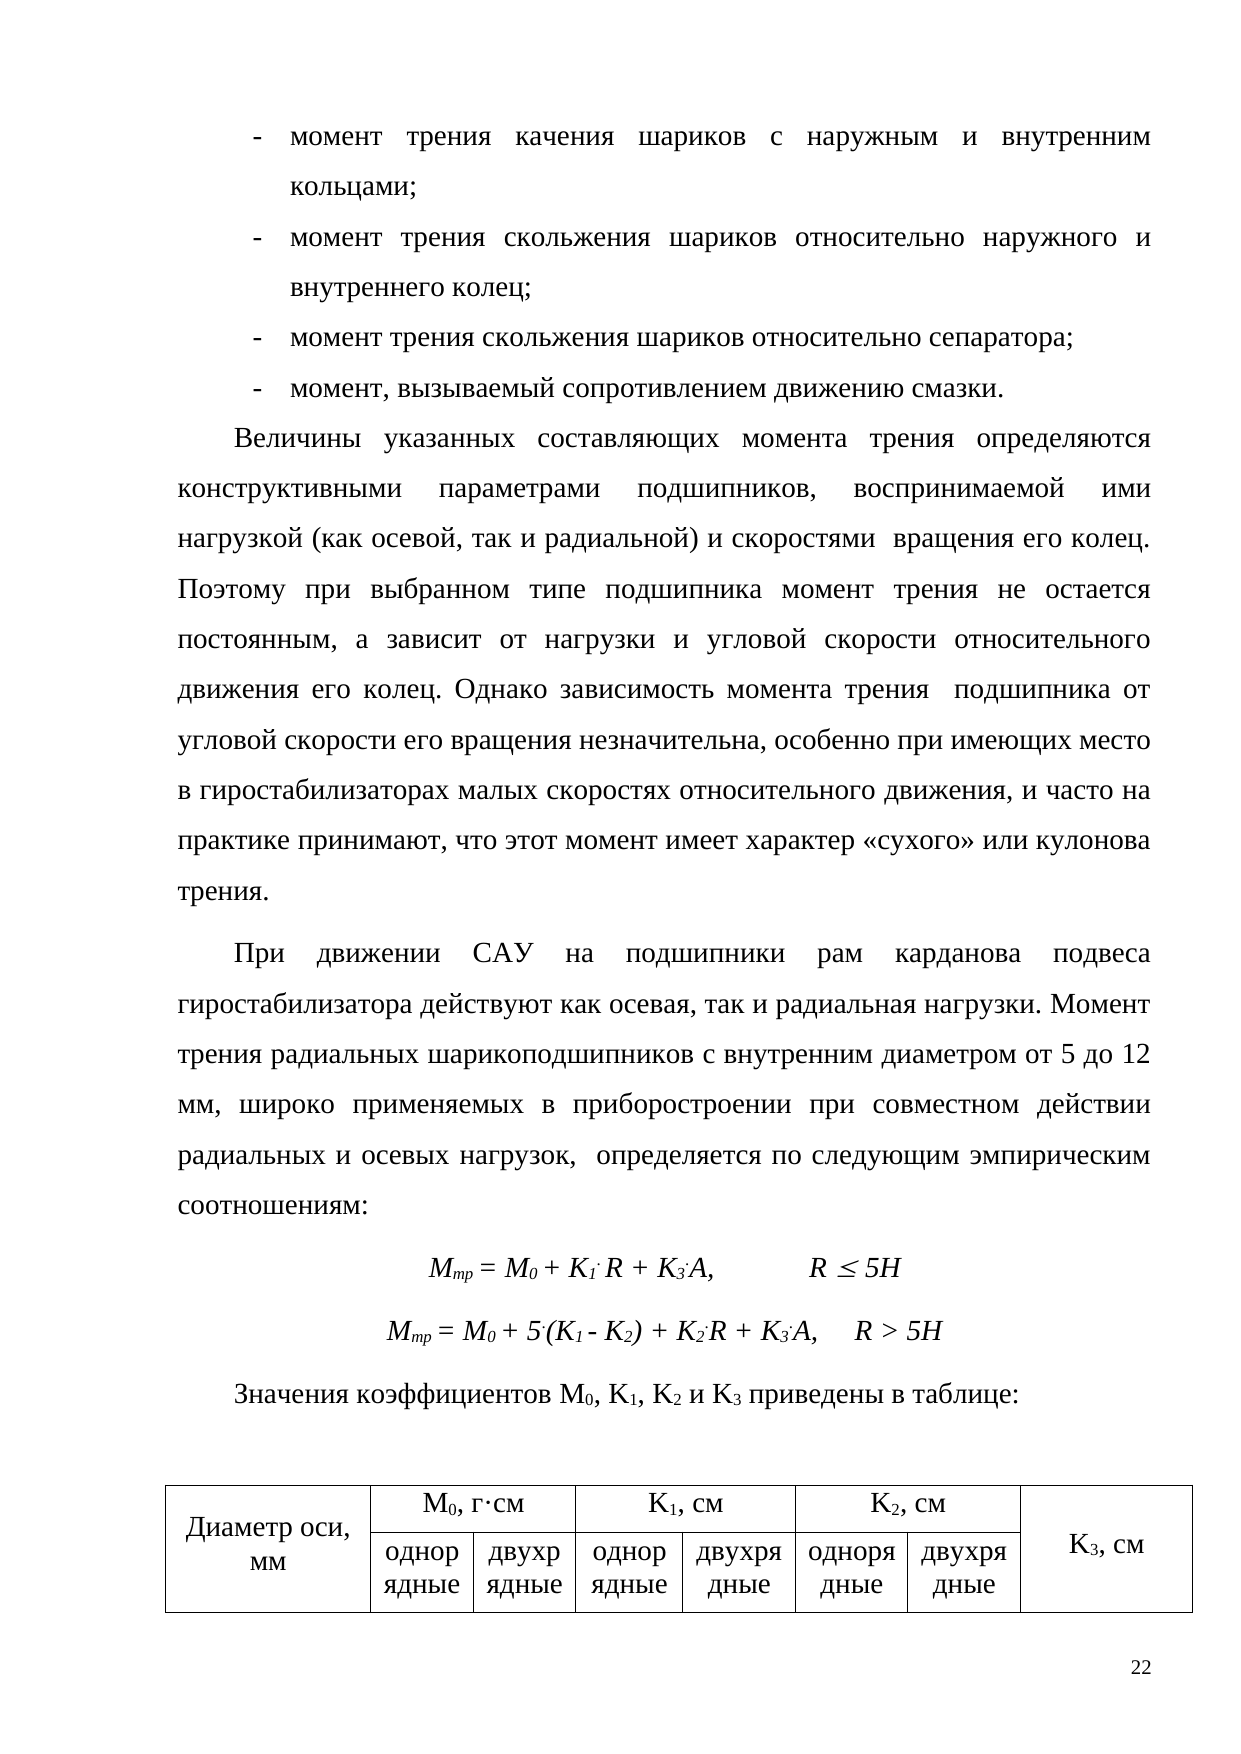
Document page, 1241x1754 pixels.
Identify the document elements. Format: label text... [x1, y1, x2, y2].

table_cell двухрядные [474, 1533, 575, 1612]
text Величины указанных составляющих момента трения определяются конструктивными параметрами подшипников, воспринимаемой ими нагрузкой (как осевой, так и радиальной) и скоростями вращения его колец. Поэтому при выбранном типе подшипника момент трения не остается постоянным, а зависит от нагрузки и угловой скорости относительного движения его колец. Однако зависимость момента трения подшипника от угловой скорости его вращения незначительна, особенно при имеющих место в гиростабилизаторах малых скоростях относительного движения, и часто на практике принимают, что этот момент имеет характер «сухого» или кулонова трения. [177, 420, 1152, 906]
text Mтр = M0 + 5.(K1 - K2) + K2.R + K3.A, R > 5H [177, 1313, 1152, 1346]
table_cell однорядные [796, 1533, 907, 1612]
list момент трения качения шариков с наружным и внутренним кольцами; [252, 118, 1152, 202]
table_header K1, см [576, 1486, 795, 1532]
text Mтр = M0 + K1. R + K3.A, R  5H [177, 1250, 1152, 1284]
table_cell двухрядные [683, 1533, 795, 1612]
table_header K3, см [1021, 1486, 1192, 1612]
text При движении САУ на подшипники рам карданова подвеса гиростабилизатора действуют как осевая, так и радиальная нагрузки. Момент трения радиальных шарикоподшипников с внутренним диаметром от 5 до 12 мм, широко применяемых в приборостроении при совместном действии радиальных и осевых нагрузок, определяется по следующим эмпирическим соотношениям: [177, 936, 1152, 1221]
table_cell однорядные [576, 1533, 682, 1612]
table_header K2, см [796, 1486, 1020, 1532]
table_cell двухрядные [908, 1533, 1020, 1612]
list момент трения скольжения шариков относительно наружного и внутреннего колец; [252, 219, 1152, 303]
table_header М0, г·см [371, 1486, 575, 1532]
list момент, вызываемый сопротивлением движению смазки. [252, 370, 1152, 403]
list момент трения скольжения шариков относительно сепаратора; [252, 319, 1152, 353]
text Значения коэффициентов M0, K1, K2 и K3 приведены в таблице: [177, 1376, 1152, 1409]
table_header Диаметр оси, мм [166, 1486, 370, 1612]
table_cell однорядные [371, 1533, 473, 1612]
